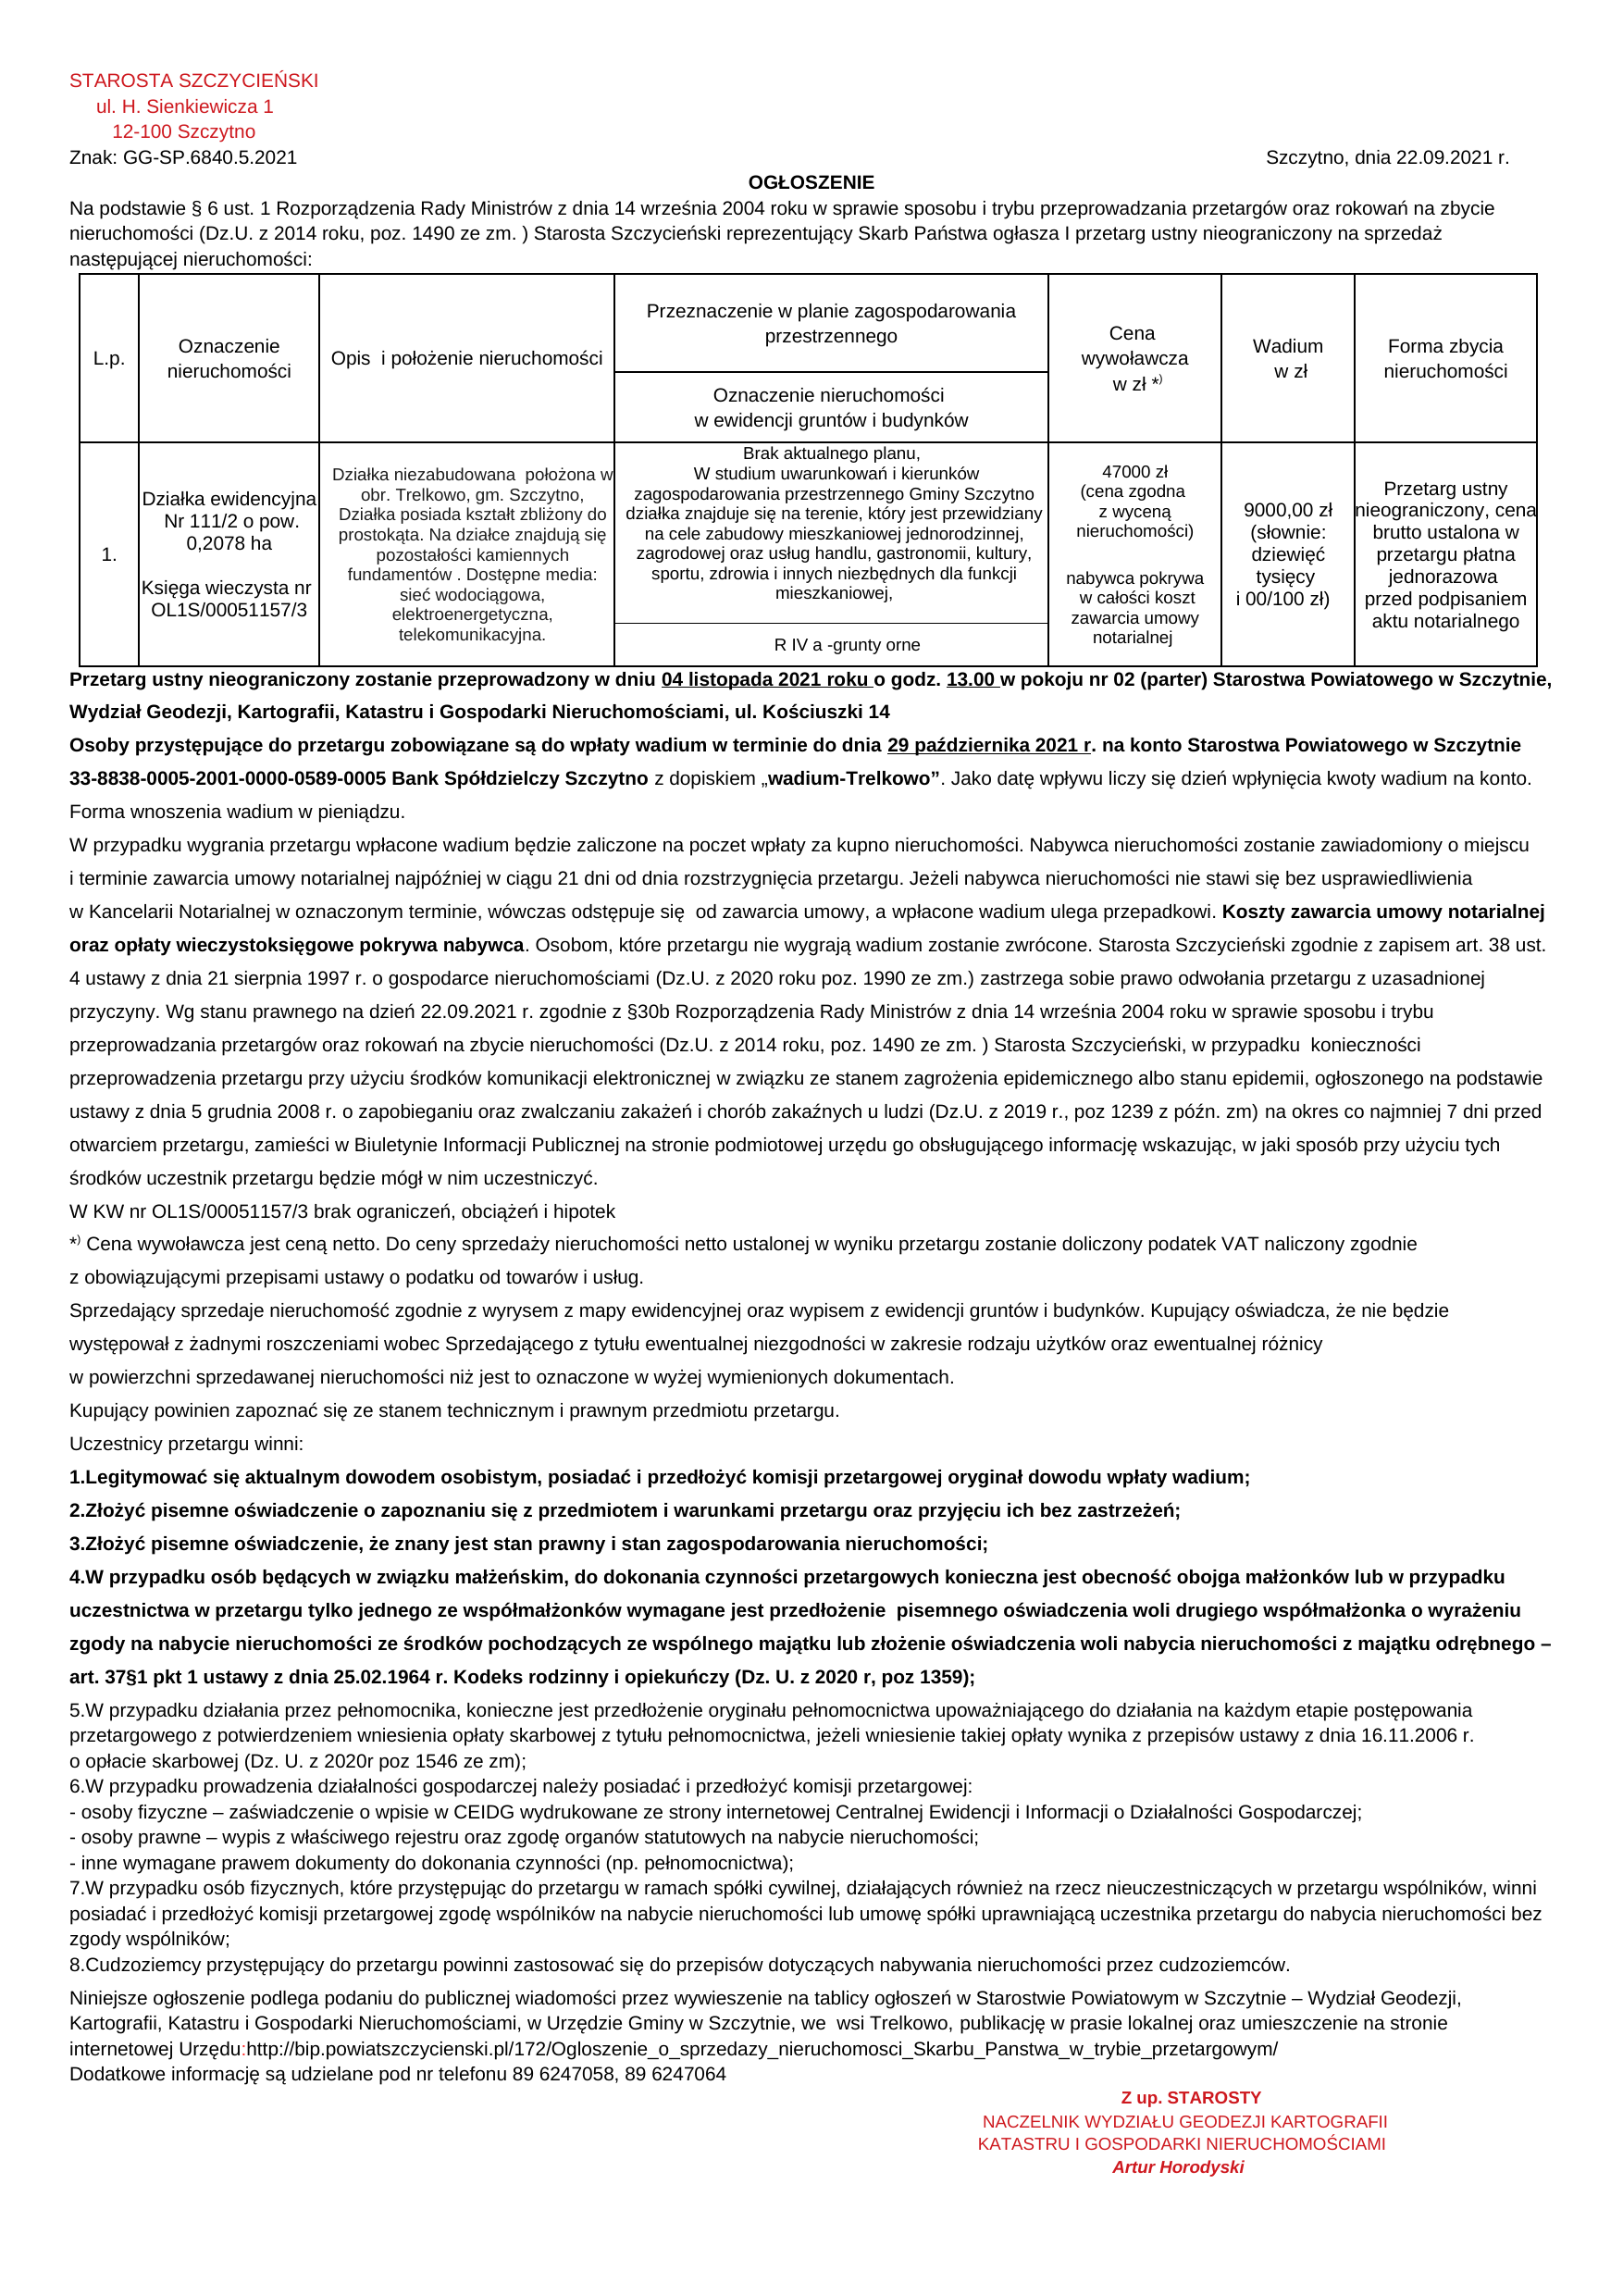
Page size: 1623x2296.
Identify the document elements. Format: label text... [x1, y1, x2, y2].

table_cell Działka niezabudowana położona w obr. Trelkowo, gm. Szczytno, Działka posiada kształt zbliżony do prostokąta. Na działce znajdują się pozostałości kamiennych fundamentów . Dostępne media: sieć wodociągowa, elektroenergetyczna, telekomunikacyjna. [320, 443, 613, 665]
subtitle 12-100 Szczytno [69, 120, 1554, 143]
table_header Wadium w zł [1222, 275, 1354, 441]
subtitle 3.Złożyć pisemne oświadczenie, że znany jest stan prawny i stan zagospodarowania nieruchomości; [69, 1533, 1554, 1555]
table_header Cena wywoławcza w zł *) [1049, 275, 1220, 441]
subtitle NACZELNIK WYDZIAŁU GEODEZJI KARTOGRAFII [69, 2111, 1554, 2131]
subtitle STAROSTA SZCZYCIEŃSKI [69, 69, 1554, 92]
subtitle *) Cena wywoławcza jest ceną netto. Do ceny sprzedaży nieruchomości netto ustalonej w wyniku przetargu zostanie doliczony podatek VAT naliczony zgodnie z obowiązującymi przepisami ustawy o podatku od towarów i usług. [69, 1233, 1554, 1288]
table_cell Działka ewidencyjna Nr 111/2 o pow. 0,2078 ha Księga wieczysta nr OL1S/00051157/3 [140, 443, 318, 665]
subtitle - osoby fizyczne – zaświadczenie o wpisie w CEIDG wydrukowane ze strony internetowej Centralnej Ewidencji i Informacji o Działalności Gospodarczej; [69, 1800, 1554, 1822]
subtitle W przypadku wygrania przetargu wpłacone wadium będzie zaliczone na poczet wpłaty za kupno nieruchomości. Nabywca nieruchomości zostanie zawiadomiony o miejscu i terminie zawarcia umowy notarialnej najpóźniej w ciągu 21 dni od dnia rozstrzygnięcia przetargu. Jeżeli nabywca nieruchomości nie stawi się bez usprawiedliwienia w Kancelarii Notarialnej w oznaczonym terminie, wówczas odstępuje się od zawarcia umowy, a wpłacone wadium ulega przepadkowi. Koszty zawarcia umowy notarialnej oraz opłaty wieczystoksięgowe pokrywa nabywca. Osobom, które przetargu nie wygrają wadium zostanie zwrócone. Starosta Szczycieński zgodnie z zapisem art. 38 ust. 4 ustawy z dnia 21 sierpnia 1997 r. o gospodarce nieruchomościami (Dz.U. z 2020 roku poz. 1990 ze zm.) zastrzega sobie prawo odwołania przetargu z uzasadnionej przyczyny. Wg stanu prawnego na dzień 22.09.2021 r. zgodnie z §30b Rozporządzenia Rady Ministrów z dnia 14 września 2004 roku w sprawie sposobu i trybu przeprowadzania przetargów oraz rokowań na zbycie nieruchomości (Dz.U. z 2014 roku, poz. 1490 ze zm. ) Starosta Szczycieński, w przypadku konieczności przeprowadzenia przetargu przy użyciu środków komunikacji elektronicznej w związku ze stanem zagrożenia epidemicznego albo stanu epidemii, ogłoszonego na podstawie ustawy z dnia 5 grudnia 2008 r. o zapobieganiu oraz zwalczaniu zakażeń i chorób zakaźnych u ludzi (Dz.U. z 2019 r., poz 1239 z późn. zm) na okres co najmniej 7 dni przed otwarciem przetargu, zamieści w Biuletynie Informacji Publicznej na stronie podmiotowej urzędu go obsługującego informację wskazując, w jaki sposób przy użyciu tych środków uczestnik przetargu będzie mógł w nim uczestniczyć. [69, 834, 1554, 1188]
text OGŁOSZENIE [69, 171, 1554, 193]
subtitle Z up. STAROSTY [69, 2088, 1554, 2108]
subtitle Sprzedający sprzedaje nieruchomość zgodnie z wyrysem z mapy ewidencyjnej oraz wypisem z ewidencji gruntów i budynków. Kupujący oświadcza, że nie będzie występował z żadnymi roszczeniami wobec Sprzedającego z tytułu ewentualnej niezgodności w zakresie rodzaju użytków oraz ewentualnej różnicy w powierzchni sprzedawanej nieruchomości niż jest to oznaczone w wyżej wymienionych dokumentach. [69, 1299, 1554, 1388]
table_cell 9000,00 zł (słownie: dziewięć tysięcy i 00/100 zł) [1222, 443, 1354, 665]
subtitle KATASTRU I GOSPODARKI NIERUCHOMOŚCIAMI [69, 2134, 1554, 2154]
subtitle Uczestnicy przetargu winni: [69, 1433, 1554, 1455]
table_header Forma zbycia nieruchomości [1356, 275, 1536, 441]
subtitle 4.W przypadku osób będących w związku małżeńskim, do dokonania czynności przetargowych konieczna jest obecność obojga małżonków lub w przypadku uczestnictwa w przetargu tylko jednego ze współmałżonków wymagane jest przedłożenie pisemnego oświadczenia woli drugiego współmałżonka o wyrażeniu zgody na nabycie nieruchomości ze środków pochodzących ze wspólnego majątku lub złożenie oświadczenia woli nabycia nieruchomości z majątku odrębnego – art. 37§1 pkt 1 ustawy z dnia 25.02.1964 r. Kodeks rodzinny i opiekuńczy (Dz. U. z 2020 r, poz 1359); [69, 1566, 1554, 1687]
subtitle Dodatkowe informację są udzielane pod nr telefonu 89 6247058, 89 6247064 [69, 2063, 1554, 2085]
subtitle W KW nr OL1S/00051157/3 brak ograniczeń, obciążeń i hipotek [69, 1199, 1554, 1222]
subtitle 8.Cudzoziemcy przystępujący do przetargu powinni zastosować się do przepisów dotyczących nabywania nieruchomości przez cudzoziemców. [69, 1953, 1554, 1975]
subtitle 6.W przypadku prowadzenia działalności gospodarczej należy posiadać i przedłożyć komisji przetargowej: [69, 1775, 1554, 1797]
subtitle 5.W przypadku działania przez pełnomocnika, konieczne jest przedłożenie oryginału pełnomocnictwa upoważniającego do działania na każdym etapie postępowania przetargowego z potwierdzeniem wniesienia opłaty skarbowej z tytułu pełnomocnictwa, jeżeli wniesienie takiej opłaty wynika z przepisów ustawy z dnia 16.11.2006 r. o opłacie skarbowej (Dz. U. z 2020r poz 1546 ze zm); [69, 1698, 1554, 1771]
subtitle Artur Horodyski [69, 2157, 1554, 2178]
subtitle Kupujący powinien zapoznać się ze stanem technicznym i prawnym przedmiotu przetargu. [69, 1399, 1554, 1421]
table_cell Przetarg ustny nieograniczony, cena brutto ustalona w przetargu płatna jednorazowa przed podpisaniem aktu notarialnego [1356, 443, 1536, 665]
subtitle Osoby przystępujące do przetargu zobowiązane są do wpłaty wadium w terminie do dnia 29 października 2021 r. na konto Starostwa Powiatowego w Szczytnie 33-8838-0005-2001-0000-0589-0005 Bank Spółdzielczy Szczytno z dopiskiem „wadium-Trelkowo”. Jako datę wpływu liczy się dzień wpłynięcia kwoty wadium na konto. Forma wnoszenia wadium w pieniądzu. [69, 734, 1554, 823]
subtitle 1.Legitymować się aktualnym dowodem osobistym, posiadać i przedłożyć komisji przetargowej oryginał dowodu wpłaty wadium; [69, 1466, 1554, 1488]
table_header Przeznaczenie w planie zagospodarowania przestrzennego [615, 275, 1047, 371]
subtitle Niniejsze ogłoszenie podlega podaniu do publicznej wiadomości przez wywieszenie na tablicy ogłoszeń w Starostwie Powiatowym w Szczytnie – Wydział Geodezji, Kartografii, Katastru i Gospodarki Nieruchomościami, w Urzędzie Gminy w Szczytnie, we wsi Trelkowo, publikację w prasie lokalnej oraz umieszczenie na stronie internetowej Urzędu:http://bip.powiatszczycienski.pl/172/Ogloszenie_o_sprzedazy_nieruchomosci_Skarbu_Panstwa_w_trybie_przetargowym/ [69, 1986, 1554, 2059]
table_cell Brak aktualnego planu, W studium uwarunkowań i kierunków zagospodarowania przestrzennego Gminy Szczytno działka znajduje się na terenie, który jest przewidziany na cele zabudowy mieszkaniowej jednorodzinnej, zagrodowej oraz usług handlu, gastronomii, kultury, sportu, zdrowia i innych niezbędnych dla funkcji mieszkaniowej, [615, 443, 1047, 622]
subtitle Przetarg ustny nieograniczony zostanie przeprowadzony w dniu 04 listopada 2021 roku o godz. 13.00 w pokoju nr 02 (parter) Starostwa Powiatowego w Szczytnie, Wydział Geodezji, Kartografii, Katastru i Gospodarki Nieruchomościami, ul. Kościuszki 14 [69, 667, 1554, 723]
subtitle ul. H. Sienkiewicza 1 [69, 94, 1554, 117]
subtitle 7.W przypadku osób fizycznych, które przystępując do przetargu w ramach spółki cywilnej, działających również na rzecz nieuczestniczących w przetargu wspólników, winni posiadać i przedłożyć komisji przetargowej zgodę wspólników na nabycie nieruchomości lub umowę spółki uprawniającą uczestnika przetargu do nabycia nieruchomości bez zgody wspólników; [69, 1877, 1554, 1950]
table_cell 1. [81, 443, 138, 665]
table_cell 47000 zł (cena zgodna z wyceną nieruchomości) nabywca pokrywa w całości koszt zawarcia umowy notarialnej [1049, 443, 1220, 665]
subtitle Na podstawie § 6 ust. 1 Rozporządzenia Rady Ministrów z dnia 14 września 2004 roku w sprawie sposobu i trybu przeprowadzania przetargów oraz rokowań na zbycie nieruchomości (Dz.U. z 2014 roku, poz. 1490 ze zm. ) Starosta Szczycieński reprezentujący Skarb Państwa ogłasza I przetarg ustny nieograniczony na sprzedaż następującej nieruchomości: [69, 196, 1554, 269]
table_header Oznaczenie nieruchomości [140, 275, 318, 441]
table_cell R IV a -grunty orne [615, 624, 1047, 665]
subtitle 2.Złożyć pisemne oświadczenie o zapoznaniu się z przedmiotem i warunkami przetargu oraz przyjęciu ich bez zastrzeżeń; [69, 1499, 1554, 1521]
subtitle - osoby prawne – wypis z właściwego rejestru oraz zgodę organów statutowych na nabycie nieruchomości; [69, 1826, 1554, 1848]
table_header L.p. [81, 275, 138, 441]
subtitle Znak: GG-SP.6840.5.2021 Szczytno, dnia 22.09.2021 r. [69, 145, 1554, 168]
table_header Opis i położenie nieruchomości [320, 275, 613, 441]
subtitle - inne wymagane prawem dokumenty do dokonania czynności (np. pełnomocnictwa); [69, 1851, 1554, 1873]
table_cell Oznaczenie nieruchomości w ewidencji gruntów i budynków [615, 373, 1047, 441]
